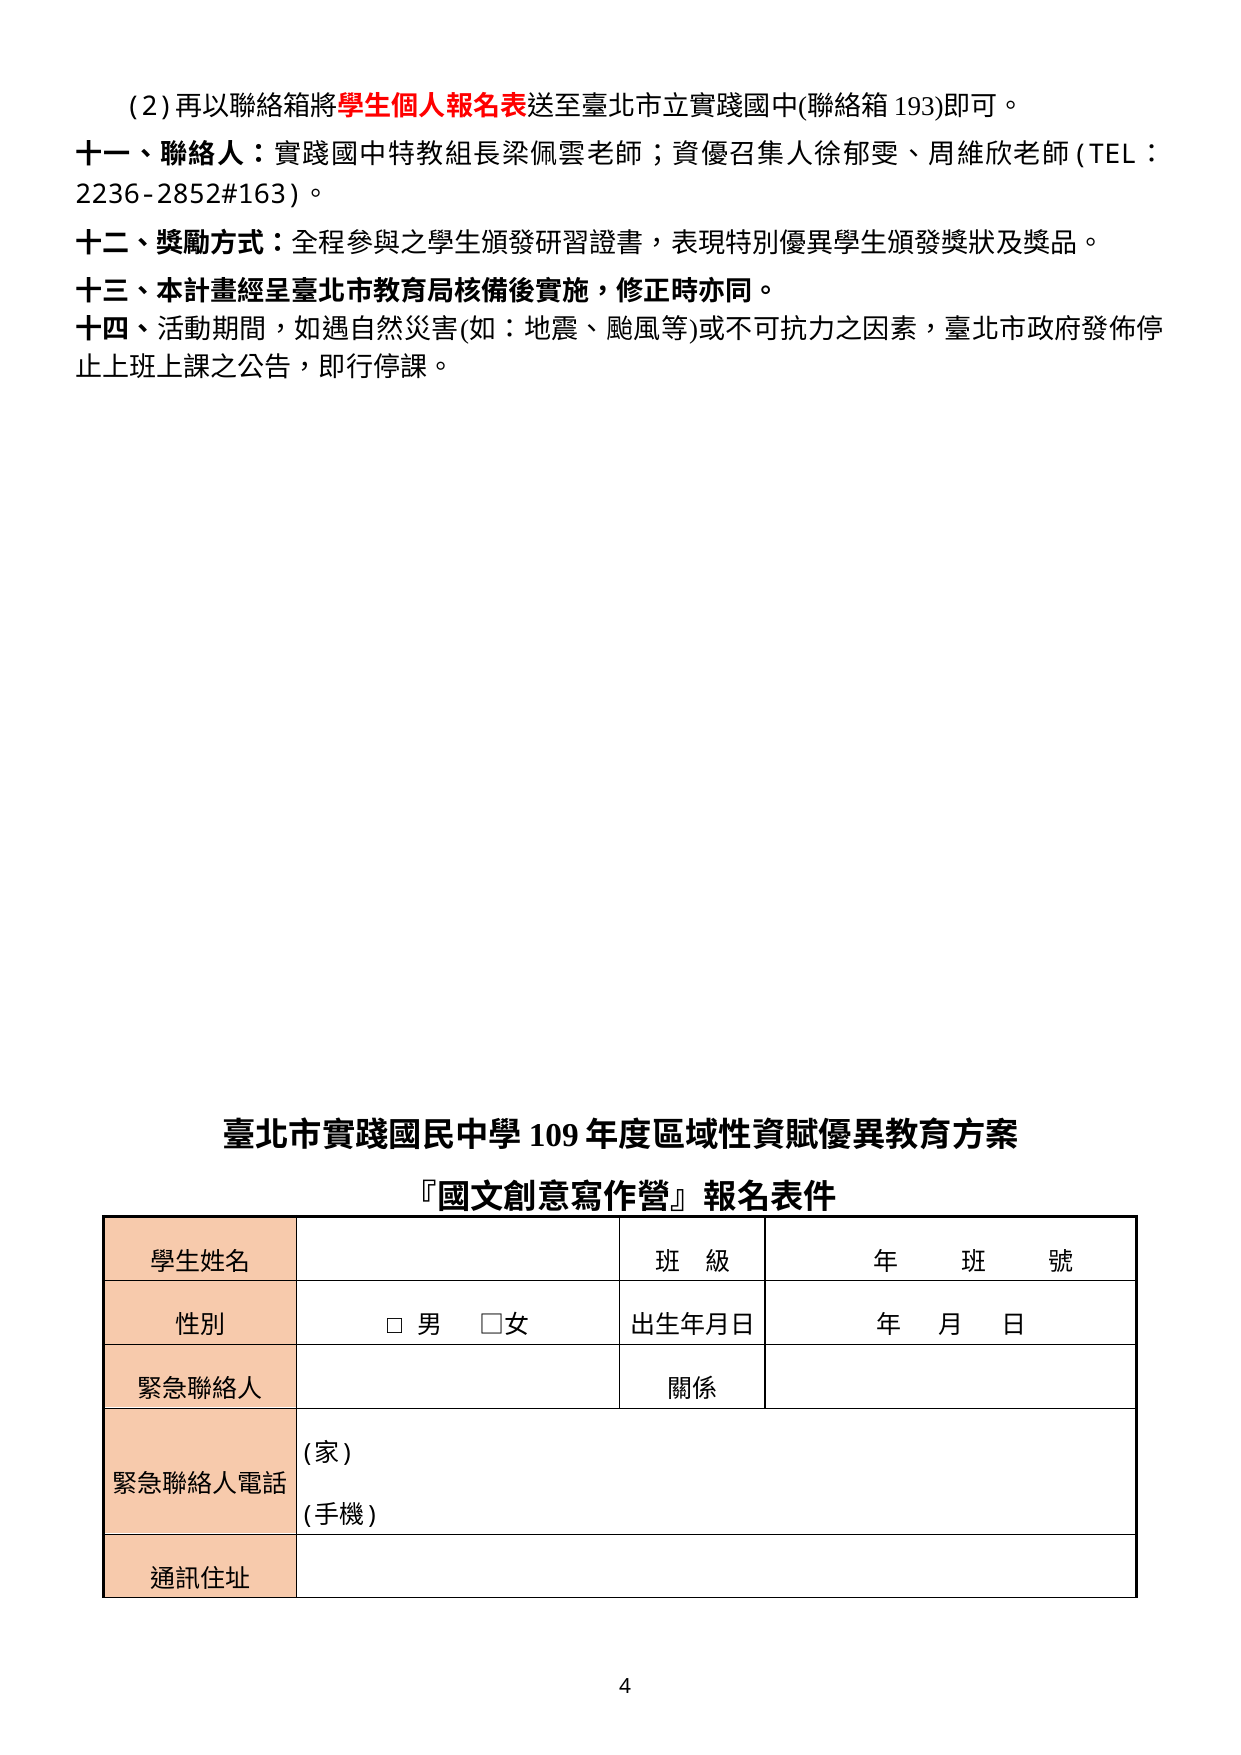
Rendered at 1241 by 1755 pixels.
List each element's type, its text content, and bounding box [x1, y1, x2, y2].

table_cell 性別 [105, 1281, 296, 1344]
text 十二、獎勵方式：全程參與之學生頒發研習證書，表現特別優異學生頒發獎狀及獎品。 [75, 221, 1165, 260]
table_cell 通訊住址 [105, 1535, 296, 1597]
list 再以聯絡箱將學生個人報名表送至臺北市立實踐國中(聯絡箱193)即可。 [125, 84, 1165, 123]
text 十三、本計畫經呈臺北市教育局核備後實施，修正時亦同。 [75, 269, 1165, 308]
table_cell 緊急聯絡人電話 [105, 1409, 296, 1533]
table_cell 關係 [620, 1345, 764, 1407]
table_cell [297, 1345, 619, 1407]
table_header 學生姓名 [105, 1218, 296, 1280]
table_cell [766, 1345, 1135, 1407]
table_header 班 級 [620, 1218, 764, 1280]
text 十一、聯絡人：實踐國中特教組長梁佩雲老師；資優召集人徐郁雯、周維欣老師(TEL：2236-2852#163)。 [75, 132, 1165, 211]
table_cell 出生年月日 [620, 1281, 764, 1344]
text 十四、活動期間，如遇自然災害(如：地震、颱風等)或不可抗力之因素，臺北市政府發佈停止上班上課之公告，即行停課。 [75, 308, 1165, 383]
table_cell 緊急聯絡人 [105, 1345, 296, 1407]
table_cell 年 月 日 [766, 1281, 1135, 1344]
table_cell [297, 1535, 1135, 1597]
table_header 年 班 號 [766, 1218, 1135, 1280]
table_cell (家) (手機) [297, 1409, 1135, 1533]
table_cell □ 男 □女 [297, 1281, 619, 1344]
text 臺北市實踐國民中學109年度區域性資賦優異教育方案 [75, 1090, 1165, 1152]
text 『國文創意寫作營』報名表件 [75, 1152, 1165, 1215]
table_header [297, 1218, 619, 1280]
